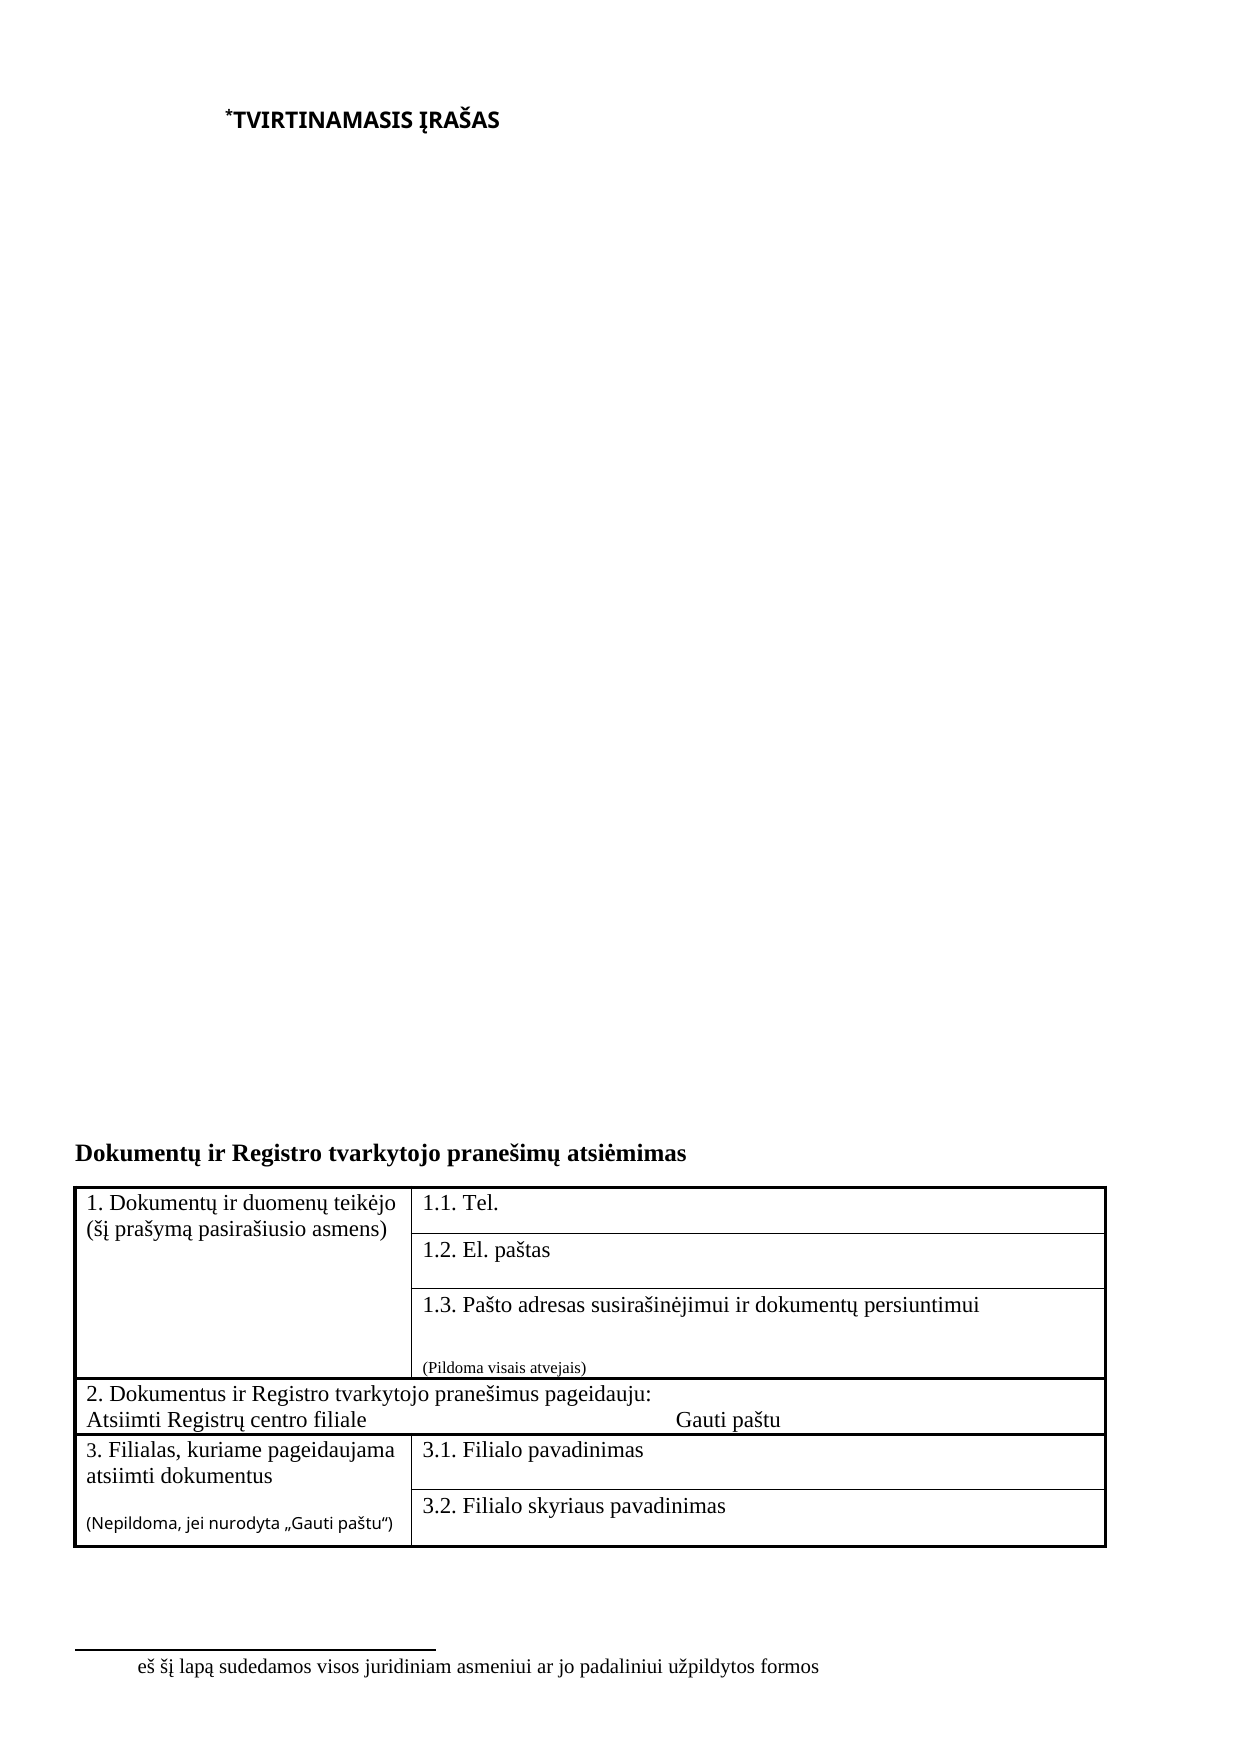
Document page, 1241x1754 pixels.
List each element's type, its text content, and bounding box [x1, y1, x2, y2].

table_header [75, 160, 1117, 1102]
table_cell 1.2. El. paštas [412, 1234, 1104, 1288]
table_cell 3. Filialas, kuriame pageidaujama atsiimti dokumentus (Nepildoma, jei nurodyta „Gauti paštu“) [77, 1436, 411, 1544]
table_header 1. Dokumentų ir duomenų teikėjo (šį prašymą pasirašiusio asmens) [77, 1189, 411, 1377]
table_header 1.1. Tel. [412, 1189, 1104, 1233]
text Dokumentų ir Registro tvarkytojo pranešimų atsiėmimas [75, 1138, 1165, 1166]
table_cell 1.3. Pašto adresas susirašinėjimui ir dokumentų persiuntimui (Pildoma visais atvejais) [412, 1289, 1104, 1377]
text *TVIRTINAMASIS ĮRAŠAS [75, 104, 1165, 136]
table_cell 3.1. Filialo pavadinimas [412, 1436, 1104, 1489]
table_cell 2. Dokumentus ir Registro tvarkytojo pranešimus pageidauju: Atsiimti Registrų centro filiale Gauti paštu [77, 1380, 1104, 1433]
table_cell 3.2. Filialo skyriaus pavadinimas [412, 1490, 1104, 1544]
